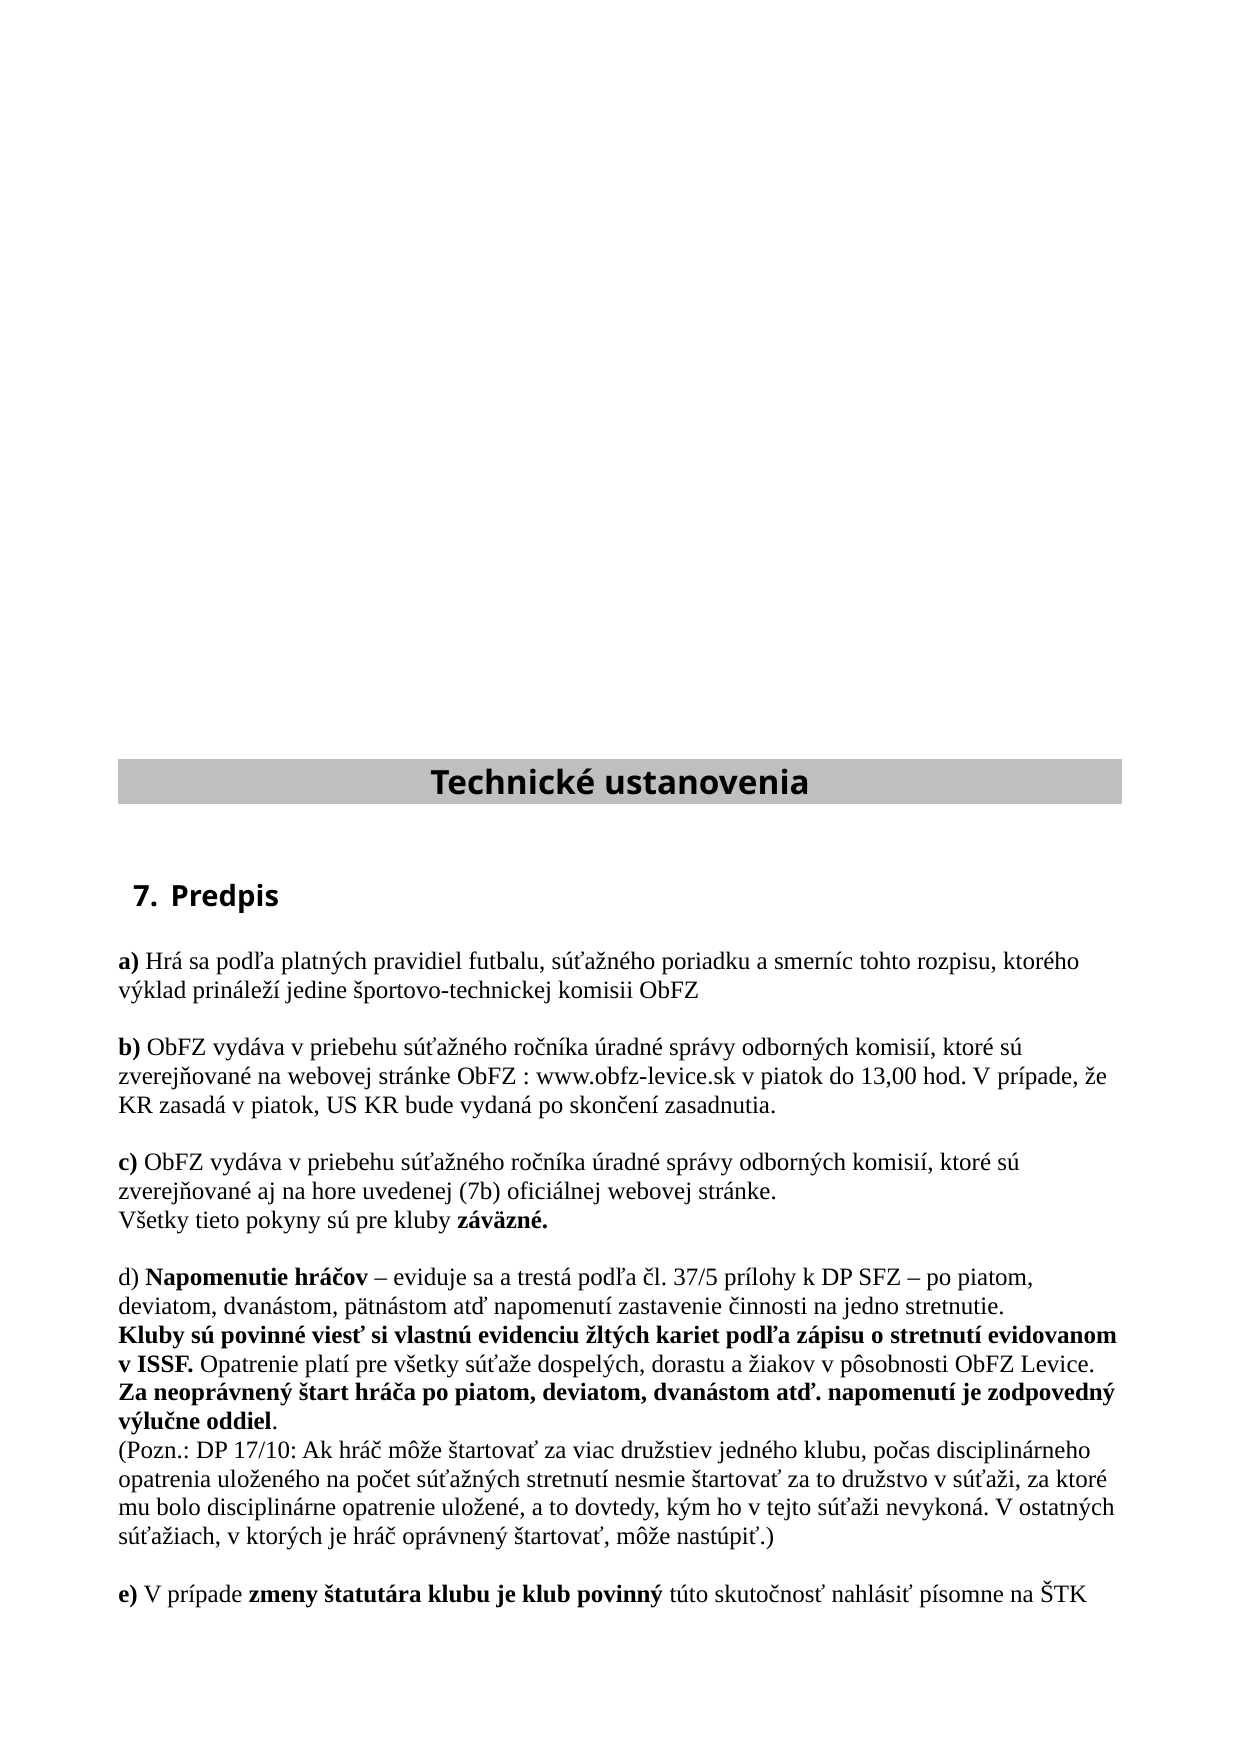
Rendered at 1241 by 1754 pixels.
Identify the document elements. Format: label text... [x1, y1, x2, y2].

text a) Hrá sa podľa platných pravidiel futbalu, súťažného poriadku a smerníc tohto rozpisu, ktorého výklad prináleží jedine športovo-technickej komisii ObFZ [118, 946, 1122, 1004]
text b) ObFZ vydáva v priebehu súťažného ročníka úradné správy odborných komisií, ktoré sú [118, 1004, 1122, 1061]
text (Pozn.: DP 17/10: Ak hráč môže štartovať za viac družstiev jedného klubu, počas disciplinárneho opatrenia uloženého na počet súťažných stretnutí nesmie štartovať za to družstvo v súťaži, za ktoré mu bolo disciplinárne opatrenie uložené, a to dovtedy, kým ho v tejto súťaži nevykoná. V ostatných súťažiach, v ktorých je hráč oprávnený štartovať, môže nastúpiť.) [118, 1435, 1122, 1550]
text Kluby sú povinné viesť si vlastnú evidenciu žltých kariet podľa zápisu o stretnutí evidovanom v ISSF. Opatrenie platí pre všetky súťaže dospelých, dorastu a žiakov v pôsobnosti ObFZ Levice. [118, 1320, 1122, 1377]
text c) ObFZ vydáva v priebehu súťažného ročníka úradné správy odborných komisií, ktoré sú [118, 1119, 1122, 1176]
text Technické ustanovenia [118, 759, 1122, 804]
list Predpis [133, 875, 1122, 915]
text Všetky tieto pokyny sú pre kluby záväzné. [118, 1205, 1122, 1234]
text d) Napomenutie hráčov – eviduje sa a trestá podľa čl. 37/5 prílohy k DP SFZ – po piatom, deviatom, dvanástom, pätnástom atď napomenutí zastavenie činnosti na jedno stretnutie. [118, 1234, 1122, 1320]
text zverejňované aj na hore uvedenej (7b) oficiálnej webovej stránke. [118, 1176, 1122, 1205]
text zverejňované na webovej stránke ObFZ : www.obfz-levice.sk v piatok do 13,00 hod. V prípade, že KR zasadá v piatok, US KR bude vydaná po skončení zasadnutia. [118, 1061, 1122, 1119]
text e) V prípade zmeny štatutára klubu je klub povinný túto skutočnosť nahlásiť písomne na ŠTK [118, 1550, 1122, 1607]
text Za neoprávnený štart hráča po piatom, deviatom, dvanástom atď. napomenutí je zodpovedný výlučne oddiel. [118, 1377, 1122, 1435]
